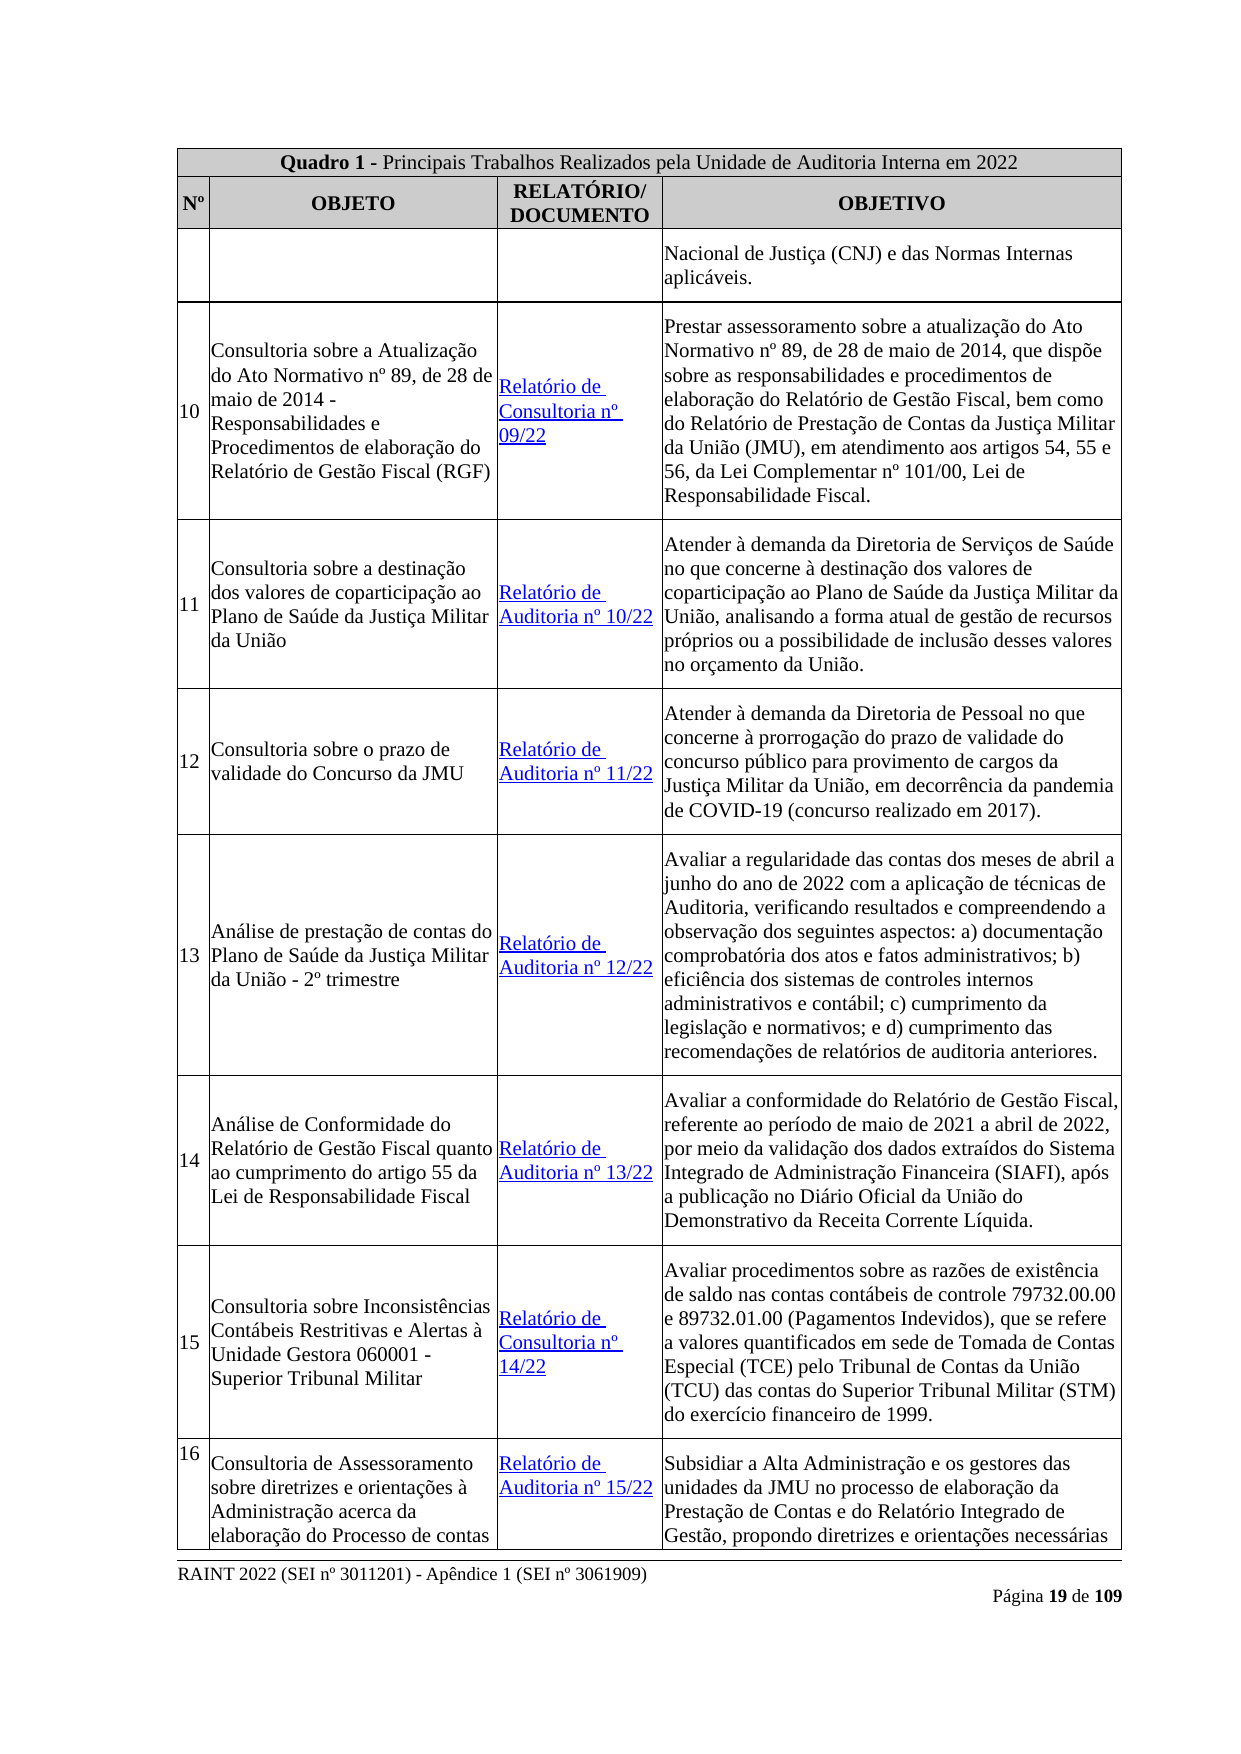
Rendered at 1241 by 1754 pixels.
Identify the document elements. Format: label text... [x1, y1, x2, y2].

table_cell Consultoria de Assessoramento sobre diretrizes e orientações à Administração acerca da elaboração do Processo de contas [210, 1439, 497, 1549]
table_cell 16 [178, 1439, 209, 1549]
table_cell OBJETIVO [663, 177, 1121, 228]
table_cell Prestar assessoramento sobre a atualização do Ato Normativo nº 89, de 28 de maio de 2014, que dispõe sobre as responsabilidades e procedimentos de elaboração do Relatório de Gestão Fiscal, bem como do Relatório de Prestação de Contas da Justiça Militar da União (JMU), em atendimento aos artigos 54, 55 e 56, da Lei Complementar nº 101/00, Lei de Responsabilidade Fiscal. [663, 303, 1121, 519]
table_cell 13 [178, 835, 209, 1075]
table_cell Relatório de Auditoria nº 11/22 [498, 689, 662, 833]
table_cell 15 [178, 1246, 209, 1438]
table_cell 11 [178, 520, 209, 688]
table_cell Atender à demanda da Diretoria de Serviços de Saúde no que concerne à destinação dos valores de coparticipação ao Plano de Saúde da Justiça Militar da União, analisando a forma atual de gestão de recursos próprios ou a possibilidade de inclusão desses valores no orçamento da União. [663, 520, 1121, 688]
table_cell Consultoria sobre a destinação dos valores de coparticipação ao Plano de Saúde da Justiça Militar da União [210, 520, 497, 688]
table_cell Consultoria sobre a Atualização do Ato Normativo nº 89, de 28 de maio de 2014 - Responsabilidades e Procedimentos de elaboração do Relatório de Gestão Fiscal (RGF) [210, 303, 497, 519]
table_cell Consultoria sobre Inconsistências Contábeis Restritivas e Alertas à Unidade Gestora 060001 - Superior Tribunal Militar [210, 1246, 497, 1438]
table_cell RELATÓRIO/ DOCUMENTO [498, 177, 662, 228]
table_cell Relatório de Auditoria nº 10/22 [498, 520, 662, 688]
table_cell 14 [178, 1076, 209, 1244]
table_cell Relatório de Auditoria nº 13/22 [498, 1076, 662, 1244]
table_cell Subsidiar a Alta Administração e os gestores das unidades da JMU no processo de elaboração da Prestação de Contas e do Relatório Integrado de Gestão, propondo diretrizes e orientações necessárias [663, 1439, 1121, 1549]
table_cell 10 [178, 303, 209, 519]
table_cell Avaliar procedimentos sobre as razões de existência de saldo nas contas contábeis de controle 79732.00.00 e 89732.01.00 (Pagamentos Indevidos), que se refere a valores quantificados em sede de Tomada de Contas Especial (TCE) pelo Tribunal de Contas da União (TCU) das contas do Superior Tribunal Militar (STM) do exercício financeiro de 1999. [663, 1246, 1121, 1438]
table_cell Avaliar a regularidade das contas dos meses de abril a junho do ano de 2022 com a aplicação de técnicas de Auditoria, verificando resultados e compreendendo a observação dos seguintes aspectos: a) documentação comprobatória dos atos e fatos administrativos; b) eficiência dos sistemas de controles internos administrativos e contábil; c) cumprimento da legislação e normativos; e d) cumprimento das recomendações de relatórios de auditoria anteriores. [663, 835, 1121, 1075]
table_cell Consultoria sobre o prazo de validade do Concurso da JMU [210, 689, 497, 833]
table_cell Relatório de Consultoria nº 14/22 [498, 1246, 662, 1438]
table_cell Relatório de Auditoria nº 12/22 [498, 835, 662, 1075]
table_cell Análise de prestação de contas do Plano de Saúde da Justiça Militar da União - 2º trimestre [210, 835, 497, 1075]
table_cell [498, 229, 662, 301]
table_cell Atender à demanda da Diretoria de Pessoal no que concerne à prorrogação do prazo de validade do concurso público para provimento de cargos da Justiça Militar da União, em decorrência da pandemia de COVID-19 (concurso realizado em 2017). [663, 689, 1121, 833]
table_header Quadro 1 - Principais Trabalhos Realizados pela Unidade de Auditoria Interna em 2022 [178, 149, 1121, 176]
table_cell Análise de Conformidade​ do Relatório de Gestão Fiscal quanto ao cumprimento do artigo 55 da Lei de Responsabilidade Fiscal [210, 1076, 497, 1244]
table_cell [178, 229, 209, 301]
table_cell Nacional de Justiça (CNJ) e das Normas Internas aplicáveis. [663, 229, 1121, 301]
table_cell Relatório de Auditoria nº 15/22 [498, 1439, 662, 1549]
table_cell Avaliar a conformidade do Relatório de Gestão Fiscal, referente ao período de maio de 2021 a abril de 2022, por meio da validação dos dados extraídos do Sistema Integrado de Administração Financeira (SIAFI), após a publicação no Diário Oficial da União do Demonstrativo da Receita Corrente Líquida. [663, 1076, 1121, 1244]
table_cell 12 [178, 689, 209, 833]
table_cell OBJETO [210, 177, 497, 228]
table_cell Relatório de Consultoria nº 09/22 [498, 303, 662, 519]
table_cell Nº [178, 177, 209, 228]
table_cell [210, 229, 497, 301]
